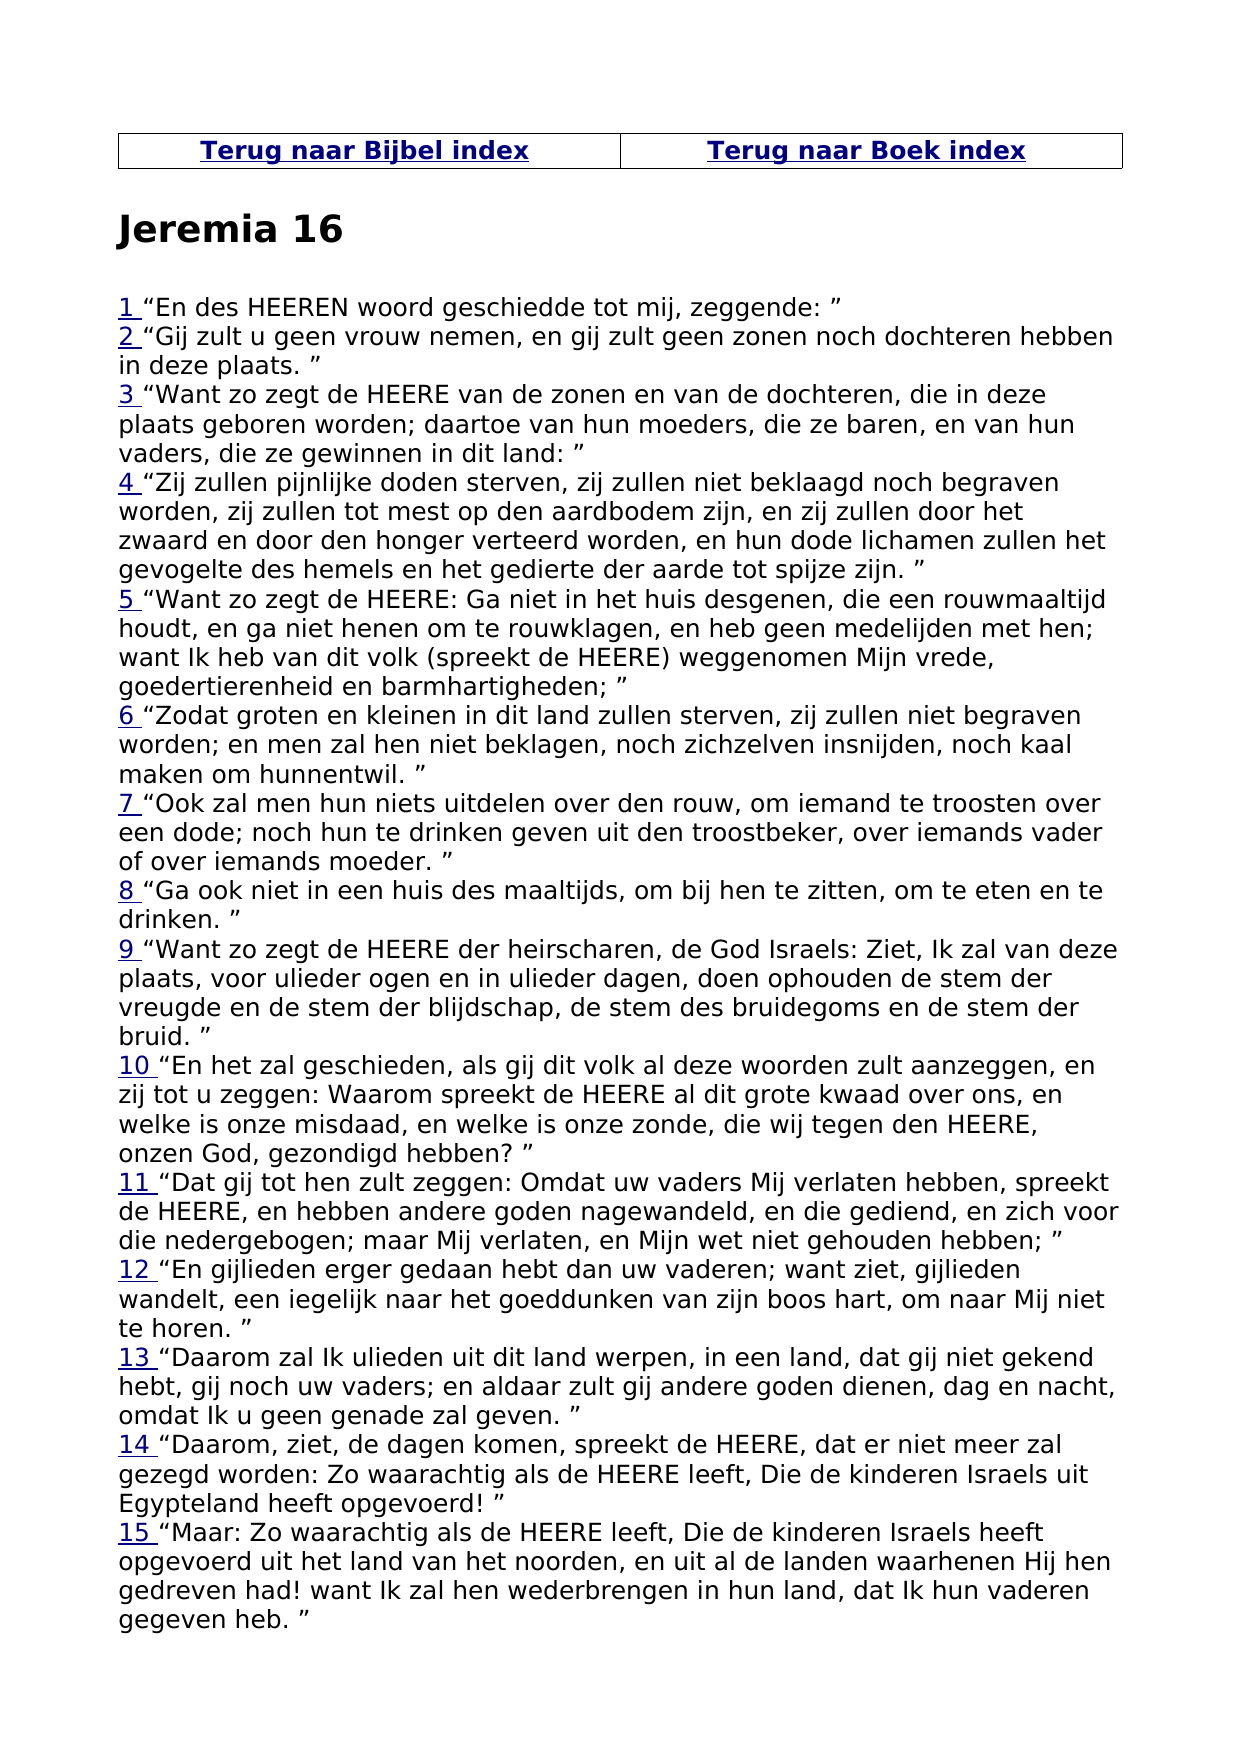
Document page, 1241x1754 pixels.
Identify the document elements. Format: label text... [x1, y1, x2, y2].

subtitle Jeremia 16 [118, 208, 1122, 252]
text 1 “En des HEEREN woord geschiedde tot mij, zeggende: ” 2 “Gij zult u geen vrouw nemen, en gij zult geen zonen noch dochteren hebben in deze plaats. ” 3 “Want zo zegt de HEERE van de zonen en van de dochteren, die in deze plaats geboren worden; daartoe van hun moeders, die ze baren, en van hun vaders, die ze gewinnen in dit land: ” 4 “Zij zullen pijnlijke doden sterven, zij zullen niet beklaagd noch begraven worden, zij zullen tot mest op den aardbodem zijn, en zij zullen door het zwaard en door den honger verteerd worden, en hun dode lichamen zullen het gevogelte des hemels en het gedierte der aarde tot spijze zijn. ” 5 “Want zo zegt de HEERE: Ga niet in het huis desgenen, die een rouwmaaltijd houdt, en ga niet henen om te rouwklagen, en heb geen medelijden met hen; want Ik heb van dit volk (spreekt de HEERE) weggenomen Mijn vrede, goedertierenheid en barmhartigheden; ” 6 “Zodat groten en kleinen in dit land zullen sterven, zij zullen niet begraven worden; en men zal hen niet beklagen, noch zichzelven insnijden, noch kaal maken om hunnentwil. ” 7 “Ook zal men hun niets uitdelen over den rouw, om iemand te troosten over een dode; noch hun te drinken geven uit den troostbeker, over iemands vader of over iemands moeder. ” 8 “Ga ook niet in een huis des maaltijds, om bij hen te zitten, om te eten en te drinken. ” 9 “Want zo zegt de HEERE der heirscharen, de God Israels: Ziet, Ik zal van deze plaats, voor ulieder ogen en in ulieder dagen, doen ophouden de stem der vreugde en de stem der blijdschap, de stem des bruidegoms en de stem der bruid. ” 10 “En het zal geschieden, als gij dit volk al deze woorden zult aanzeggen, en zij tot u zeggen: Waarom spreekt de HEERE al dit grote kwaad over ons, en welke is onze misdaad, en welke is onze zonde, die wij tegen den HEERE, onzen God, gezondigd hebben? ” 11 “Dat gij tot hen zult zeggen: Omdat uw vaders Mij verlaten hebben, spreekt de HEERE, en hebben andere goden nagewandeld, en die gediend, en zich voor die nedergebogen; maar Mij verlaten, en Mijn wet niet gehouden hebben; ” 12 “En gijlieden erger gedaan hebt dan uw vaderen; want ziet, gijlieden wandelt, een iegelijk naar het goeddunken van zijn boos hart, om naar Mij niet te horen. ” 13 “Daarom zal Ik ulieden uit dit land werpen, in een land, dat gij niet gekend hebt, gij noch uw vaders; en aldaar zult gij andere goden dienen, dag en nacht, omdat Ik u geen genade zal geven. ” 14 “Daarom, ziet, de dagen komen, spreekt de HEERE, dat er niet meer zal gezegd worden: Zo waarachtig als de HEERE leeft, Die de kinderen Israels uit Egypteland heeft opgevoerd! ” 15 “Maar: Zo waarachtig als de HEERE leeft, Die de kinderen Israels heeft opgevoerd uit het land van het noorden, en uit al de landen waarhenen Hij hen gedreven had! want Ik zal hen wederbrengen in hun land, dat Ik hun vaderen gegeven heb. ” [118, 264, 1122, 1635]
table_header Terug naar Boek index [621, 134, 1122, 168]
table_header Terug naar Bijbel index [119, 134, 620, 168]
